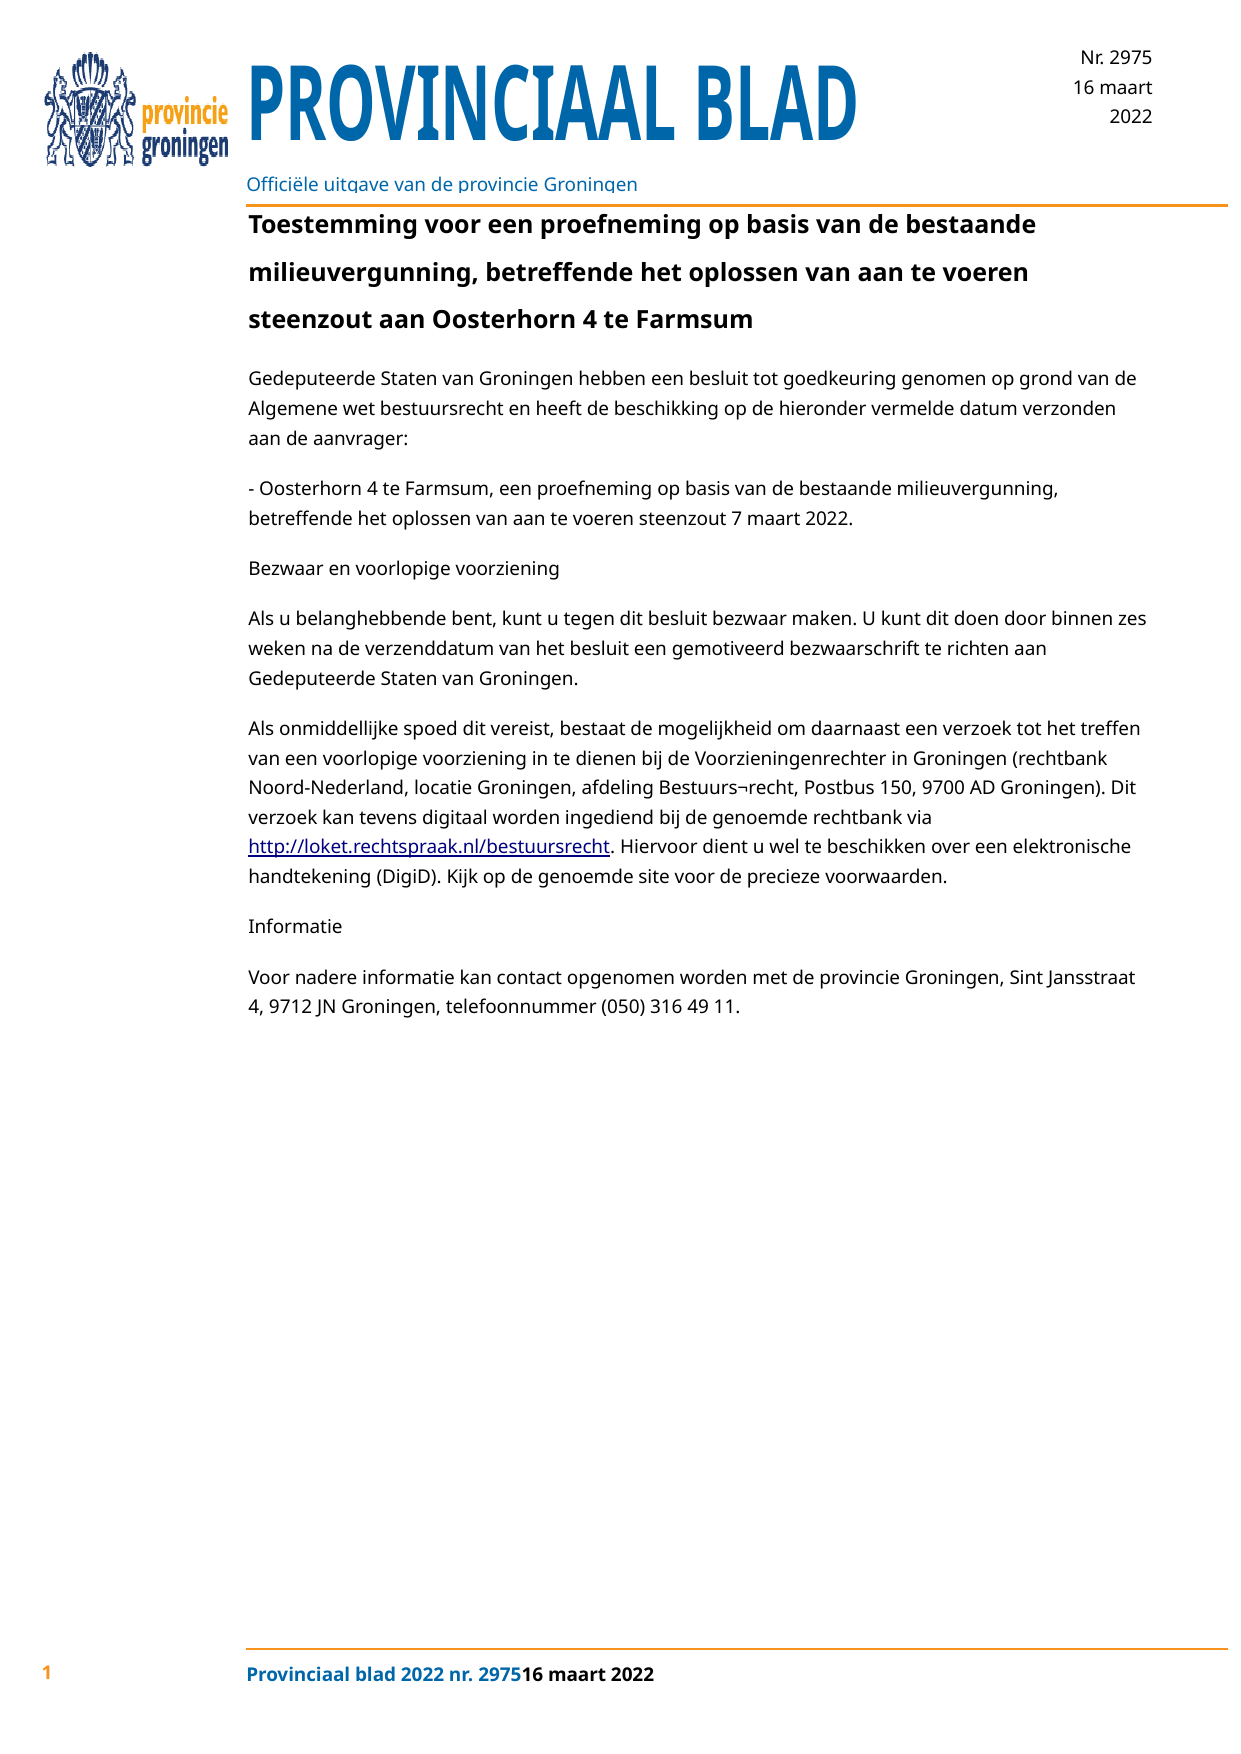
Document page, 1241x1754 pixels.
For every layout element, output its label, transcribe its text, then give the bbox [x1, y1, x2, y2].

text Als u belanghebbende bent, kunt u tegen dit besluit bezwaar maken. U kunt dit doen door binnen zes weken na de verzenddatum van het besluit een gemotiveerd bezwaarschrift te richten aan Gedeputeerde Staten van Groningen. [248, 606, 1152, 690]
text Toestemming voor een proefneming op basis van de bestaande milieuvergunning, betreffende het oplossen van aan te voeren steenzout aan Oosterhorn 4 te Farmsum [248, 207, 1152, 336]
text Informatie [248, 913, 1152, 939]
text - Oosterhorn 4 te Farmsum, een proefneming op basis van de bestaande milieuvergunning, betreffende het oplossen van aan te voeren steenzout 7 maart 2022. [248, 475, 1152, 530]
picture [41, 47, 231, 172]
text Gedeputeerde Staten van Groningen hebben een besluit tot goedkeuring genomen op grond van de Algemene wet bestuursrecht en heeft de beschikking op de hieronder vermelde datum verzonden aan de aanvrager: [248, 366, 1152, 450]
text Voor nadere informatie kan contact opgenomen worden met de provincie Groningen, Sint Jansstraat 4, 9712 JN Groningen, telefoonnummer (050) 316 49 11. [248, 964, 1152, 1019]
text Als onmiddellijke spoed dit vereist, bestaat de mogelijkheid om daarnaast een verzoek tot het treffen van een voorlopige voorziening in te dienen bij de Voorzieningenrechter in Groningen (rechtbank Noord-Nederland, locatie Groningen, afdeling Bestuurs¬recht, Postbus 150, 9700 AD Groningen). Dit verzoek kan tevens digitaal worden ingediend bij de genoemde rechtbank via http://loket.rechtspraak.nl/bestuursrecht. Hiervoor dient u wel te beschikken over een elektronische handtekening (DigiD). Kijk op de genoemde site voor de precieze voorwaarden. [248, 715, 1152, 889]
text Bezwaar en voorlopige voorziening [248, 555, 1152, 581]
